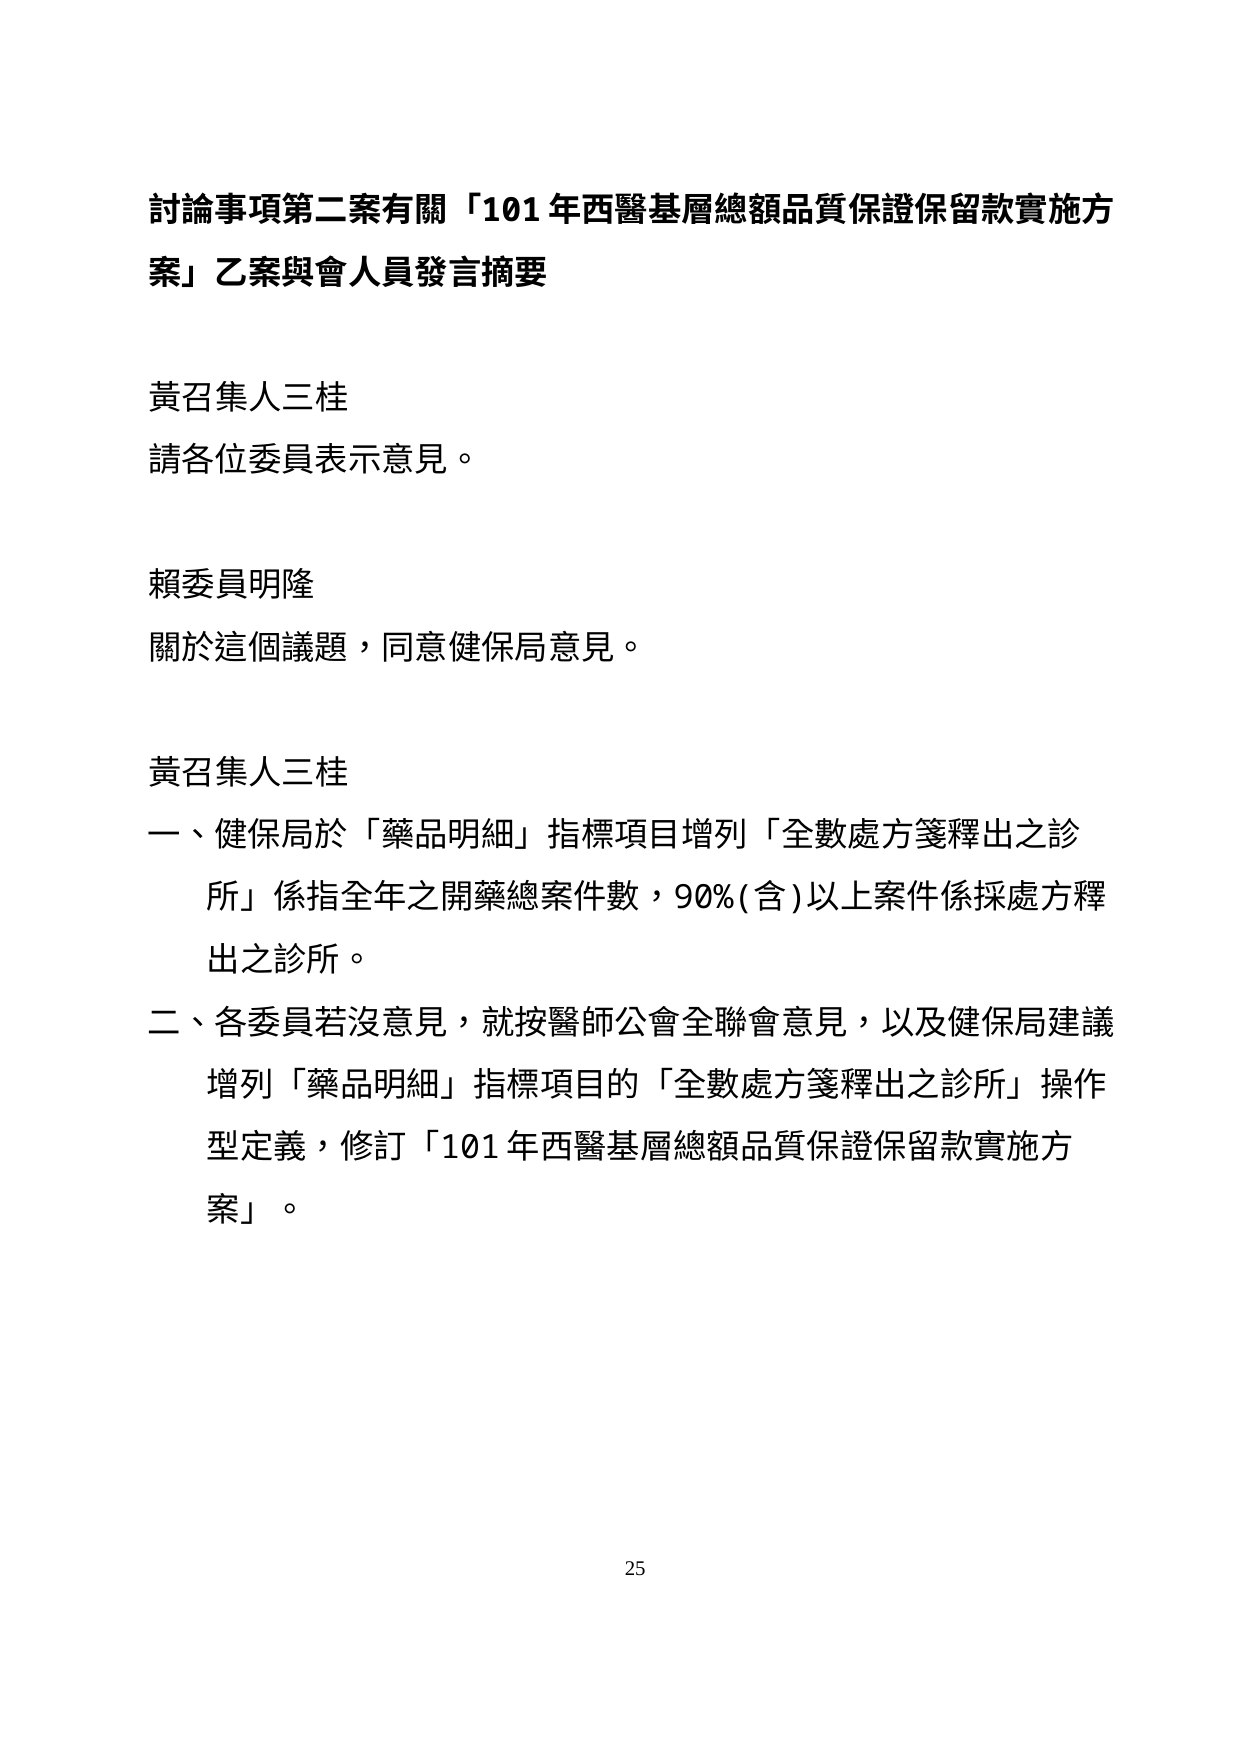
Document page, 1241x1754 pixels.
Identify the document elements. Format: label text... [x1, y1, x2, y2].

text 二、各委員若沒意見，就按醫師公會全聯會意見，以及健保局建議增列「藥品明細」指標項目的「全數處方箋釋出之診所」操作型定義，修訂「101年西醫基層總額品質保證保留款實施方案」。 [148, 978, 1122, 1228]
text 請各位委員表示意見。 [148, 415, 1122, 478]
text 賴委員明隆 [148, 540, 1122, 603]
text 一、健保局於「藥品明細」指標項目增列「全數處方箋釋出之診所」係指全年之開藥總案件數，90%(含)以上案件係採處方釋出之診所。 [148, 790, 1122, 978]
text 黃召集人三桂 [148, 353, 1122, 415]
text 討論事項第二案有關「101年西醫基層總額品質保證保留款實施方案」乙案與會人員發言摘要 [148, 165, 1122, 290]
text 關於這個議題，同意健保局意見。 [148, 603, 1122, 665]
text 黃召集人三桂 [148, 728, 1122, 790]
